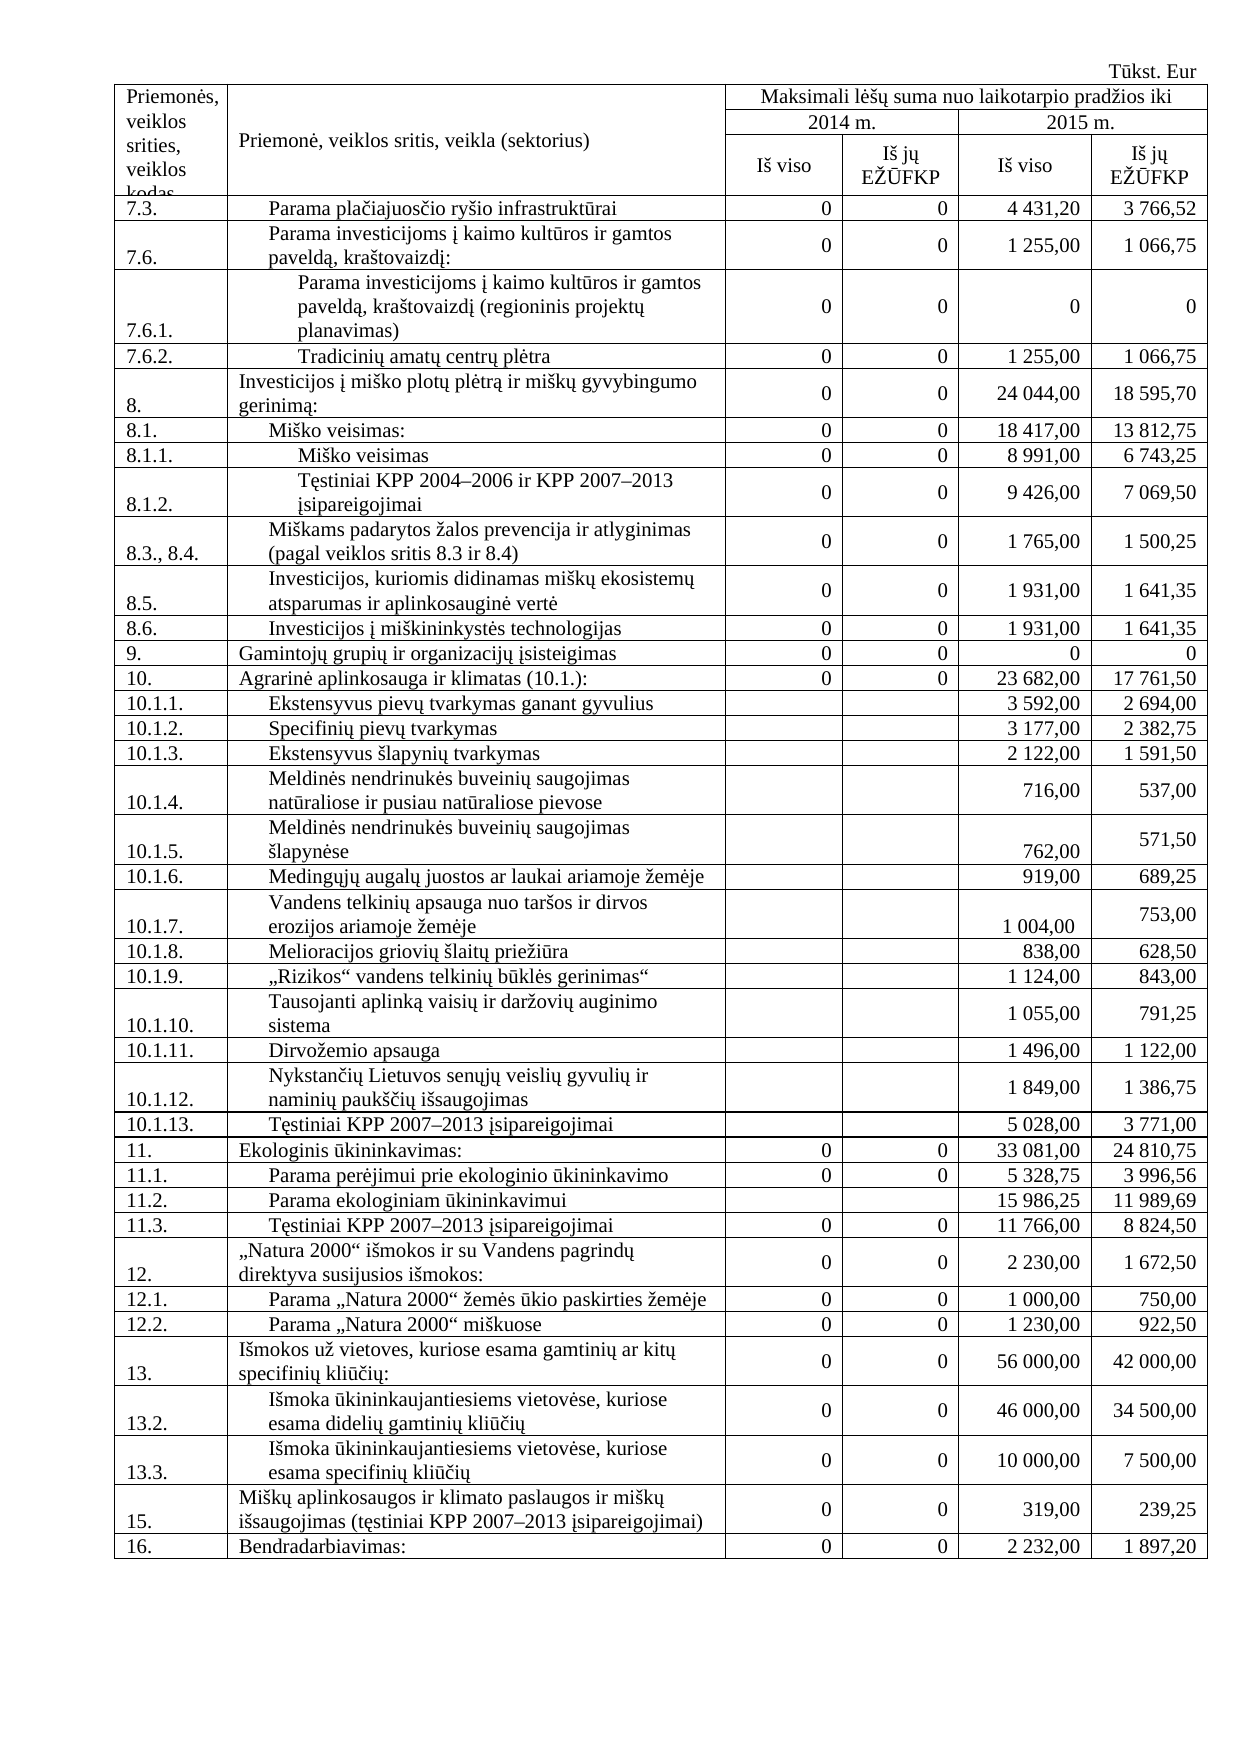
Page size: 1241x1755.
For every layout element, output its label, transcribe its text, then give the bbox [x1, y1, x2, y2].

table_cell Ekstensyvus pievų tvarkymas ganant gyvulius [228, 691, 725, 715]
table_header [227, 59, 725, 83]
table_cell 1 641,35 [1092, 566, 1207, 614]
table_cell 4 431,20 [959, 196, 1091, 220]
table_cell 0 [1092, 270, 1207, 342]
table_cell 7.6.1. [115, 270, 227, 342]
table_cell 24 044,00 [959, 369, 1091, 417]
table_cell 1 641,35 [1092, 616, 1207, 639]
table_cell 0 [843, 369, 958, 417]
table_cell 919,00 [959, 865, 1091, 888]
table_cell Investicijos į miškininkystės technologijas [228, 616, 725, 639]
table_cell 0 [843, 666, 958, 690]
table_cell [843, 964, 958, 988]
table_cell Gamintojų grupių ir organizacijų įsisteigimas [228, 641, 725, 665]
table_cell 0 [726, 1337, 842, 1385]
table_cell 3 766,52 [1092, 196, 1207, 220]
table_cell [843, 716, 958, 740]
table_cell Iš viso [726, 135, 842, 195]
table_cell 17 761,50 [1092, 666, 1207, 690]
table_cell Agrarinė aplinkosauga ir klimatas (10.1.): [228, 666, 725, 690]
table_cell 0 [843, 1485, 958, 1533]
table_cell [726, 939, 842, 963]
table_cell 0 [726, 1213, 842, 1237]
table_cell 10.1.1. [115, 691, 227, 715]
table_cell 8.1.1. [115, 443, 227, 467]
table_cell Maksimali lėšų suma nuo laikotarpio pradžios iki [726, 85, 1207, 108]
table_cell 1 931,00 [959, 616, 1091, 639]
table_cell 1 591,50 [1092, 741, 1207, 765]
table_cell 0 [726, 616, 842, 639]
table_cell 0 [843, 517, 958, 565]
table_cell 10.1.11. [115, 1038, 227, 1062]
table_cell 571,50 [1092, 815, 1207, 863]
table_cell 0 [843, 443, 958, 467]
table_cell Išmoka ūkininkaujantiesiems vietovėse, kuriose esama didelių gamtinių kliūčių [228, 1386, 725, 1434]
table_cell 13. [115, 1337, 227, 1385]
table_cell Meldinės nendrinukės buveinių saugojimas natūraliose ir pusiau natūraliose pievose [228, 766, 725, 814]
table_cell [726, 1113, 842, 1136]
table_cell 1 000,00 [959, 1287, 1091, 1311]
table_cell 0 [843, 1163, 958, 1187]
table_cell 7 069,50 [1092, 468, 1207, 516]
table_cell 0 [843, 1386, 958, 1434]
table_cell Miško veisimas [228, 443, 725, 467]
table_cell Tęstiniai KPP 2004–2006 ir KPP 2007–2013 įsipareigojimai [228, 468, 725, 516]
table_cell [726, 766, 842, 814]
table_cell 8 991,00 [959, 443, 1091, 467]
table_cell 0 [726, 270, 842, 342]
table_cell Miško veisimas: [228, 418, 725, 442]
table_cell Parama investicijoms į kaimo kultūros ir gamtos paveldą, kraštovaizdį: [228, 221, 725, 269]
table_cell [726, 865, 842, 888]
table_cell Medingųjų augalų juostos ar laukai ariamoje žemėje [228, 865, 725, 888]
table_cell 1 004,00 [959, 890, 1091, 938]
table_cell „Rizikos“ vandens telkinių būklės gerinimas“ [228, 964, 725, 988]
table_cell [843, 989, 958, 1037]
table_cell 0 [843, 1436, 958, 1484]
table_cell 11.2. [115, 1188, 227, 1212]
table_cell 1 765,00 [959, 517, 1091, 565]
table_cell 1 496,00 [959, 1038, 1091, 1062]
table_cell 33 081,00 [959, 1138, 1091, 1162]
table_cell 0 [726, 1138, 842, 1162]
table_cell 0 [726, 641, 842, 665]
table_cell 12.1. [115, 1287, 227, 1311]
table_cell Ekstensyvus šlapynių tvarkymas [228, 741, 725, 765]
table_cell 1 672,50 [1092, 1238, 1207, 1286]
table_cell 1 500,25 [1092, 517, 1207, 565]
table_cell 7.6.2. [115, 344, 227, 368]
table_cell Ekologinis ūkininkavimas: [228, 1138, 725, 1162]
table_cell Tęstiniai KPP 2007–2013 įsipareigojimai [228, 1113, 725, 1136]
table_cell 0 [726, 1163, 842, 1187]
table_cell 1 055,00 [959, 989, 1091, 1037]
table_cell 0 [843, 344, 958, 368]
table_cell Priemonės, veiklos srities, veiklos kodas [115, 85, 227, 195]
table_cell Priemonė, veiklos sritis, veikla (sektorius) [228, 85, 725, 195]
table_cell 0 [726, 468, 842, 516]
table_cell Bendradarbiavimas: [228, 1534, 725, 1558]
table_cell 689,25 [1092, 865, 1207, 888]
table_cell 0 [726, 1287, 842, 1311]
table_cell 0 [1092, 641, 1207, 665]
table_cell Investicijos į miško plotų plėtrą ir miškų gyvybingumo gerinimą: [228, 369, 725, 417]
table_cell [843, 865, 958, 888]
table_cell Dirvožemio apsauga [228, 1038, 725, 1062]
table_cell 9 426,00 [959, 468, 1091, 516]
table_cell 10.1.13. [115, 1113, 227, 1136]
table_cell 319,00 [959, 1485, 1091, 1533]
table_cell [843, 939, 958, 963]
table_cell 18 595,70 [1092, 369, 1207, 417]
table_cell Parama investicijoms į kaimo kultūros ir gamtos paveldą, kraštovaizdį (regioninis projektų planavimas) [228, 270, 725, 342]
table_cell 0 [726, 1312, 842, 1336]
table_cell [726, 890, 842, 938]
table_cell 11 989,69 [1092, 1188, 1207, 1212]
table_cell 0 [843, 418, 958, 442]
table_cell 0 [843, 1213, 958, 1237]
table_cell 10.1.6. [115, 865, 227, 888]
table_cell 0 [843, 1534, 958, 1558]
table_cell 1 255,00 [959, 221, 1091, 269]
table_cell 0 [843, 468, 958, 516]
table_cell Parama ekologiniam ūkininkavimui [228, 1188, 725, 1212]
table_cell 2 694,00 [1092, 691, 1207, 715]
table_cell 750,00 [1092, 1287, 1207, 1311]
table_cell 24 810,75 [1092, 1138, 1207, 1162]
table_cell 13 812,75 [1092, 418, 1207, 442]
table_cell [843, 1188, 958, 1212]
table_cell 239,25 [1092, 1485, 1207, 1533]
table_cell 0 [726, 221, 842, 269]
table_header [115, 59, 227, 83]
table_cell [843, 1113, 958, 1136]
table_cell 6 743,25 [1092, 443, 1207, 467]
table_cell 9. [115, 641, 227, 665]
table_cell Parama plačiajuosčio ryšio infrastruktūrai [228, 196, 725, 220]
table_cell 0 [843, 616, 958, 639]
table_cell 34 500,00 [1092, 1386, 1207, 1434]
table_cell 1 255,00 [959, 344, 1091, 368]
table_header Tūkst. Eur [725, 59, 1207, 83]
table_cell 10.1.10. [115, 989, 227, 1037]
table_cell Nykstančių Lietuvos senųjų veislių gyvulių ir naminių paukščių išsaugojimas [228, 1063, 725, 1111]
table_cell 3 771,00 [1092, 1113, 1207, 1136]
table_cell [726, 964, 842, 988]
table_cell [843, 766, 958, 814]
table_cell 10.1.8. [115, 939, 227, 963]
table_cell 5 028,00 [959, 1113, 1091, 1136]
table_cell 8.1. [115, 418, 227, 442]
table_cell 922,50 [1092, 1312, 1207, 1336]
table_cell 12.2. [115, 1312, 227, 1336]
table_cell Investicijos, kuriomis didinamas miškų ekosistemų atsparumas ir aplinkosauginė vertė [228, 566, 725, 614]
table_cell 11. [115, 1138, 227, 1162]
table_cell 0 [843, 566, 958, 614]
table_cell 15 986,25 [959, 1188, 1091, 1212]
table_cell 7 500,00 [1092, 1436, 1207, 1484]
table_cell 5 328,75 [959, 1163, 1091, 1187]
table_cell 2 382,75 [1092, 716, 1207, 740]
table_cell 0 [843, 1287, 958, 1311]
table_cell Iš viso [959, 135, 1091, 195]
table_cell Melioracijos griovių šlaitų priežiūra [228, 939, 725, 963]
table_cell Parama „Natura 2000“ miškuose [228, 1312, 725, 1336]
table_cell [726, 691, 842, 715]
table_cell 2 122,00 [959, 741, 1091, 765]
table_cell Miškams padarytos žalos prevencija ir atlyginimas (pagal veiklos sritis 8.3 ir 8.4) [228, 517, 725, 565]
table_cell 628,50 [1092, 939, 1207, 963]
table_cell [726, 716, 842, 740]
table_cell 0 [726, 517, 842, 565]
table_cell Išmokos už vietoves, kuriose esama gamtinių ar kitų specifinių kliūčių: [228, 1337, 725, 1385]
table_cell 3 592,00 [959, 691, 1091, 715]
table_cell 716,00 [959, 766, 1091, 814]
table_cell 0 [726, 418, 842, 442]
table_cell 0 [726, 566, 842, 614]
table_cell 8.1.2. [115, 468, 227, 516]
table_cell 8 824,50 [1092, 1213, 1207, 1237]
table_cell 23 682,00 [959, 666, 1091, 690]
table_cell 838,00 [959, 939, 1091, 963]
table_cell 3 996,56 [1092, 1163, 1207, 1187]
table_cell 0 [843, 196, 958, 220]
table_cell 10.1.3. [115, 741, 227, 765]
table_cell 2015 m. [959, 110, 1207, 134]
table_cell [726, 989, 842, 1037]
table_cell 0 [843, 1238, 958, 1286]
table_cell Iš jų EŽŪFKP [843, 135, 958, 195]
table_cell Tradicinių amatų centrų plėtra [228, 344, 725, 368]
table_cell 0 [726, 344, 842, 368]
table_cell 8.5. [115, 566, 227, 614]
table_cell [843, 1063, 958, 1111]
table_cell 8. [115, 369, 227, 417]
table_cell [843, 1038, 958, 1062]
table_cell 0 [726, 1436, 842, 1484]
table_cell 0 [726, 666, 842, 690]
table_cell 791,25 [1092, 989, 1207, 1037]
table_cell 10.1.7. [115, 890, 227, 938]
table_cell 1 230,00 [959, 1312, 1091, 1336]
table_cell [726, 1063, 842, 1111]
table_cell 2 232,00 [959, 1534, 1091, 1558]
table_cell Tausojanti aplinką vaisių ir daržovių auginimo sistema [228, 989, 725, 1037]
table_cell 7.3. [115, 196, 227, 220]
table_cell [843, 890, 958, 938]
table_cell 7.6. [115, 221, 227, 269]
table_cell 13.2. [115, 1386, 227, 1434]
table_cell [843, 815, 958, 863]
table_cell 13.3. [115, 1436, 227, 1484]
table_cell 762,00 [959, 815, 1091, 863]
table_cell 10 000,00 [959, 1436, 1091, 1484]
table_cell [843, 741, 958, 765]
table_cell 46 000,00 [959, 1386, 1091, 1434]
table_cell 0 [843, 641, 958, 665]
table_cell 0 [843, 1312, 958, 1336]
table_cell 10. [115, 666, 227, 690]
table_cell 0 [726, 196, 842, 220]
table_cell 0 [726, 1386, 842, 1434]
table_cell 11.3. [115, 1213, 227, 1237]
table_cell 10.1.2. [115, 716, 227, 740]
table_cell 1 124,00 [959, 964, 1091, 988]
table_cell 0 [843, 1138, 958, 1162]
table_cell 16. [115, 1534, 227, 1558]
table_cell 0 [726, 1534, 842, 1558]
table_cell 15. [115, 1485, 227, 1533]
table_cell 1 849,00 [959, 1063, 1091, 1111]
table_cell 843,00 [1092, 964, 1207, 988]
table_cell Parama „Natura 2000“ žemės ūkio paskirties žemėje [228, 1287, 725, 1311]
table_cell 8.3., 8.4. [115, 517, 227, 565]
table_cell Tęstiniai KPP 2007–2013 įsipareigojimai [228, 1213, 725, 1237]
table_cell 2 230,00 [959, 1238, 1091, 1286]
table_cell 0 [726, 1485, 842, 1533]
table_cell 753,00 [1092, 890, 1207, 938]
table_cell 0 [726, 1238, 842, 1286]
table_cell Iš jų EŽŪFKP [1092, 135, 1207, 195]
table_cell Meldinės nendrinukės buveinių saugojimas šlapynėse [228, 815, 725, 863]
table_cell 11 766,00 [959, 1213, 1091, 1237]
table_cell 537,00 [1092, 766, 1207, 814]
table_cell 8.6. [115, 616, 227, 639]
table_cell 42 000,00 [1092, 1337, 1207, 1385]
table_cell Specifinių pievų tvarkymas [228, 716, 725, 740]
table_cell 10.1.12. [115, 1063, 227, 1111]
table_cell 1 122,00 [1092, 1038, 1207, 1062]
table_cell 1 066,75 [1092, 221, 1207, 269]
table_cell 0 [843, 221, 958, 269]
table_cell [726, 815, 842, 863]
table_cell 10.1.9. [115, 964, 227, 988]
table_cell [726, 1038, 842, 1062]
table_cell „Natura 2000“ išmokos ir su Vandens pagrindų direktyva susijusios išmokos: [228, 1238, 725, 1286]
table_cell 1 931,00 [959, 566, 1091, 614]
table_cell 0 [726, 443, 842, 467]
table_cell 2014 m. [726, 110, 958, 134]
table_cell 0 [959, 270, 1091, 342]
table_cell 18 417,00 [959, 418, 1091, 442]
table_cell [726, 1188, 842, 1212]
table_cell 0 [843, 1337, 958, 1385]
table_cell [726, 741, 842, 765]
table_cell 0 [843, 270, 958, 342]
table_cell 1 066,75 [1092, 344, 1207, 368]
table_cell 10.1.4. [115, 766, 227, 814]
table_cell 56 000,00 [959, 1337, 1091, 1385]
table_cell 0 [959, 641, 1091, 665]
table_cell 12. [115, 1238, 227, 1286]
table_cell 0 [726, 369, 842, 417]
table_cell 3 177,00 [959, 716, 1091, 740]
table_cell 10.1.5. [115, 815, 227, 863]
table_cell Parama perėjimui prie ekologinio ūkininkavimo [228, 1163, 725, 1187]
table_cell Miškų aplinkosaugos ir klimato paslaugos ir miškų išsaugojimas (tęstiniai KPP 2007–2013 įsipareigojimai) [228, 1485, 725, 1533]
table_cell 1 897,20 [1092, 1534, 1207, 1558]
table_cell Išmoka ūkininkaujantiesiems vietovėse, kuriose esama specifinių kliūčių [228, 1436, 725, 1484]
table_cell 11.1. [115, 1163, 227, 1187]
table_cell [843, 691, 958, 715]
table_cell Vandens telkinių apsauga nuo taršos ir dirvos erozijos ariamoje žemėje [228, 890, 725, 938]
table_cell 1 386,75 [1092, 1063, 1207, 1111]
